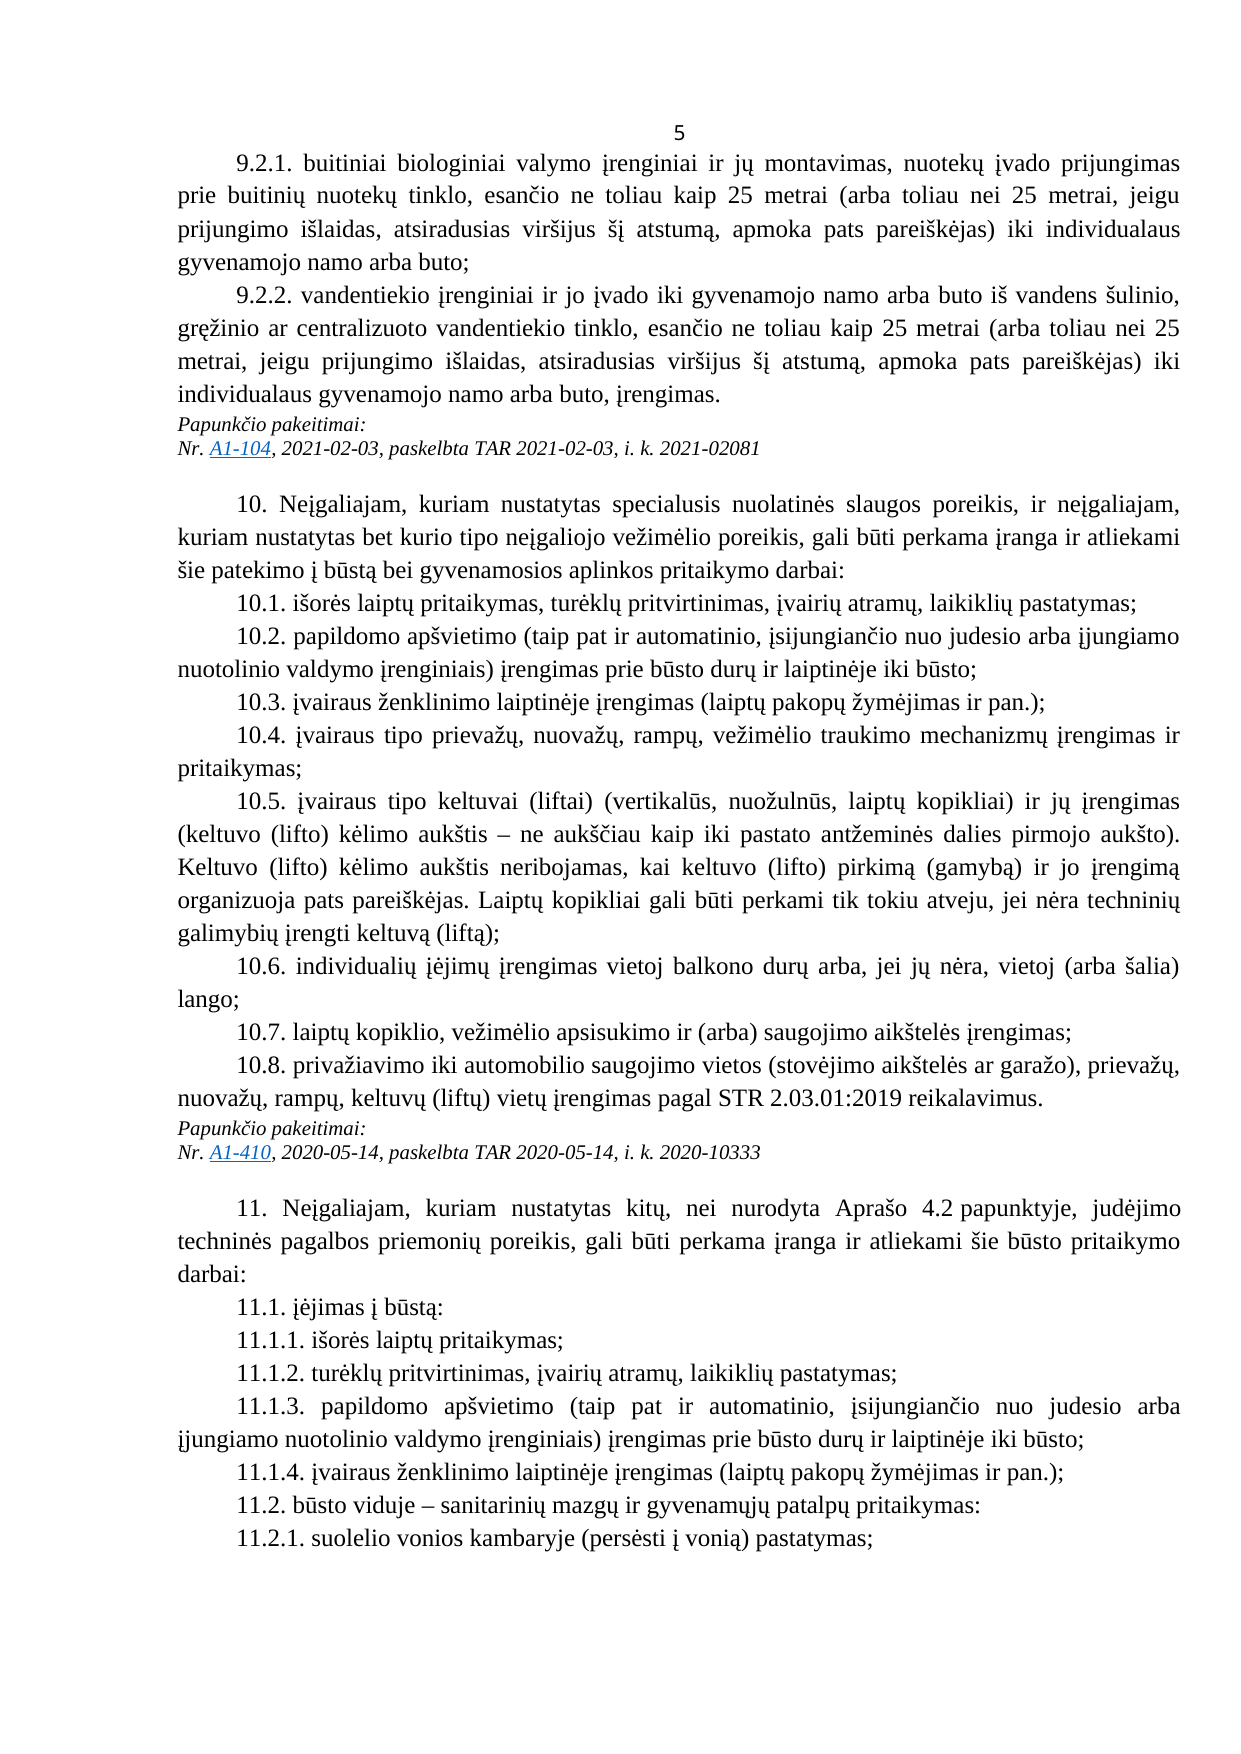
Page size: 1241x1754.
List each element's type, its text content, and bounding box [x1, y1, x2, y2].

text 11.1.4. įvairaus ženklinimo laiptinėje įrengimas (laiptų pakopų žymėjimas ir pan.); [177, 1457, 1181, 1486]
text 11.1.2. turėklų pritvirtinimas, įvairių atramų, laikiklių pastatymas; [177, 1358, 1181, 1387]
text 10.3. įvairaus ženklinimo laiptinėje įrengimas (laiptų pakopų žymėjimas ir pan.); [177, 687, 1181, 716]
text 9.2.2. vandentiekio įrenginiai ir jo įvado iki gyvenamojo namo arba buto iš vandens šulinio, gręžinio ar centralizuoto vandentiekio tinklo, esančio ne toliau kaip 25 metrai (arba toliau nei 25 metrai, jeigu prijungimo išlaidas, atsiradusias viršijus šį atstumą, apmoka pats pareiškėjas) iki individualaus gyvenamojo namo arba buto, įrengimas. [177, 280, 1181, 407]
text 10.6. individualių įėjimų įrengimas vietoj balkono durų arba, jei jų nėra, vietoj (arba šalia) lango; [177, 951, 1181, 1013]
text 11.2. būsto viduje – sanitarinių mazgų ir gyvenamųjų patalpų pritaikymas: [177, 1490, 1181, 1519]
text 10.5. įvairaus tipo keltuvai (liftai) (vertikalūs, nuožulnūs, laiptų kopikliai) ir jų įrengimas (keltuvo (lifto) kėlimo aukštis – ne aukščiau kaip iki pastato antžeminės dalies pirmojo aukšto). Keltuvo (lifto) kėlimo aukštis neribojamas, kai keltuvo (lifto) pirkimą (gamybą) ir jo įrengimą organizuoja pats pareiškėjas. Laiptų kopikliai gali būti perkami tik tokiu atveju, jei nėra techninių galimybių įrengti keltuvą (liftą); [177, 786, 1181, 947]
text 10.8. privažiavimo iki automobilio saugojimo vietos (stovėjimo aikštelės ar garažo), prievažų, nuovažų, rampų, keltuvų (liftų) vietų įrengimas pagal STR 2.03.01:2019 reikalavimus. [177, 1050, 1181, 1112]
text 11.2.1. suolelio vonios kambaryje (persėsti į vonią) pastatymas; [177, 1523, 1181, 1552]
text 10.2. papildomo apšvietimo (taip pat ir automatinio, įsijungiančio nuo judesio arba įjungiamo nuotolinio valdymo įrenginiais) įrengimas prie būsto durų ir laiptinėje iki būsto; [177, 621, 1181, 682]
text 11. Neįgaliajam, kuriam nustatytas kitų, nei nurodyta Aprašo 4.2 papunktyje, judėjimo techninės pagalbos priemonių poreikis, gali būti perkama įranga ir atliekami šie būsto pritaikymo darbai: [177, 1193, 1181, 1288]
text Papunkčio pakeitimai: [177, 412, 1181, 436]
text 10. Neįgaliajam, kuriam nustatytas specialusis nuolatinės slaugos poreikis, ir neįgaliajam, kuriam nustatytas bet kurio tipo neįgaliojo vežimėlio poreikis, gali būti perkama įranga ir atliekami šie patekimo į būstą bei gyvenamosios aplinkos pritaikymo darbai: [177, 489, 1181, 583]
text Nr. A1-104, 2021-02-03, paskelbta TAR 2021-02-03, i. k. 2021-02081 [177, 436, 1181, 460]
text 11.1. įėjimas į būstą: [177, 1292, 1181, 1321]
text 10.7. laiptų kopiklio, vežimėlio apsisukimo ir (arba) saugojimo aikštelės įrengimas; [177, 1017, 1181, 1046]
text 10.4. įvairaus tipo prievažų, nuovažų, rampų, vežimėlio traukimo mechanizmų įrengimas ir pritaikymas; [177, 720, 1181, 782]
text 10.1. išorės laiptų pritaikymas, turėklų pritvirtinimas, įvairių atramų, laikiklių pastatymas; [177, 588, 1181, 616]
text Papunkčio pakeitimai: [177, 1116, 1181, 1140]
text 9.2.1. buitiniai biologiniai valymo įrenginiai ir jų montavimas, nuotekų įvado prijungimas prie buitinių nuotekų tinklo, esančio ne toliau kaip 25 metrai (arba toliau nei 25 metrai, jeigu prijungimo išlaidas, atsiradusias viršijus šį atstumą, apmoka pats pareiškėjas) iki individualaus gyvenamojo namo arba buto; [177, 148, 1181, 275]
text 11.1.3. papildomo apšvietimo (taip pat ir automatinio, įsijungiančio nuo judesio arba įjungiamo nuotolinio valdymo įrenginiais) įrengimas prie būsto durų ir laiptinėje iki būsto; [177, 1391, 1181, 1453]
text Nr. A1-410, 2020-05-14, paskelbta TAR 2020-05-14, i. k. 2020-10333 [177, 1140, 1181, 1164]
text 11.1.1. išorės laiptų pritaikymas; [177, 1325, 1181, 1354]
